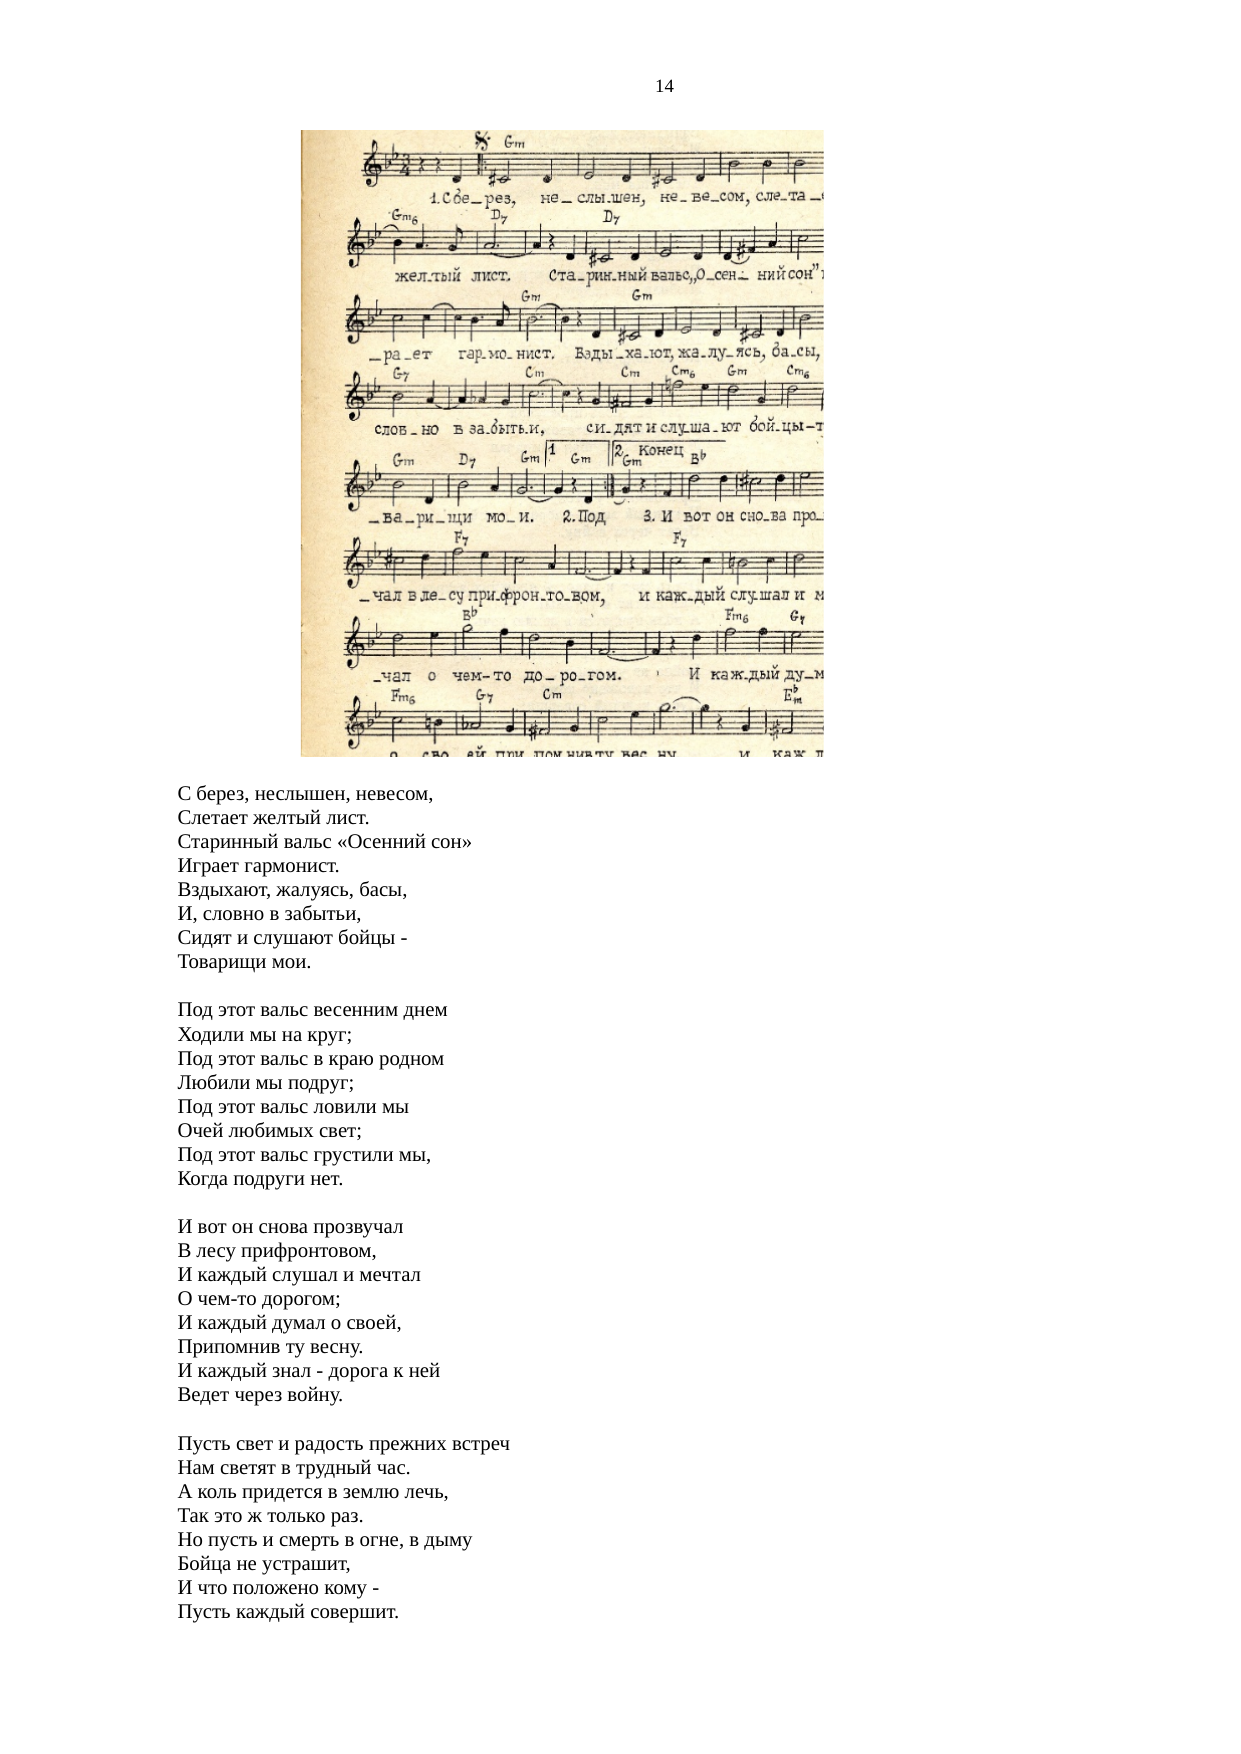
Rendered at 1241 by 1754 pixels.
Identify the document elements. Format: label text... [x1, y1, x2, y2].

table_header [177, 130, 300, 757]
table_header [824, 130, 1151, 757]
table_cell [979, 757, 1151, 1623]
table_cell С берез, неслышен, невесом, Слетает желтый лист. Старинный вальс «Осенний сон» Играет гармонист. Вздыхают, жалуясь, басы, И, словно в забытьи, Сидят и слушают бойцы - Товарищи мои. Под этот вальс весенним днем Ходили мы на круг; Под этот вальс в краю родном Любили мы подруг; Под этот вальс ловили мы Очей любимых свет; Под этот вальс грустили мы, Когда подруги нет. И вот он снова прозвучал В лесу прифронтовом, И каждый слушал и мечтал О чем-то дорогом; И каждый думал о своей, Припомнив ту весну. И каждый знал - дорога к ней Ведет через войну. Пусть свет и радость прежних встреч Нам светят в трудный час. А коль придется в землю лечь, Так это ж только раз. Но пусть и смерть в огне, в дыму Бойца не устрашит, И что положено кому - Пусть каждый совершит. [177, 757, 778, 1623]
table_cell [778, 757, 979, 1623]
